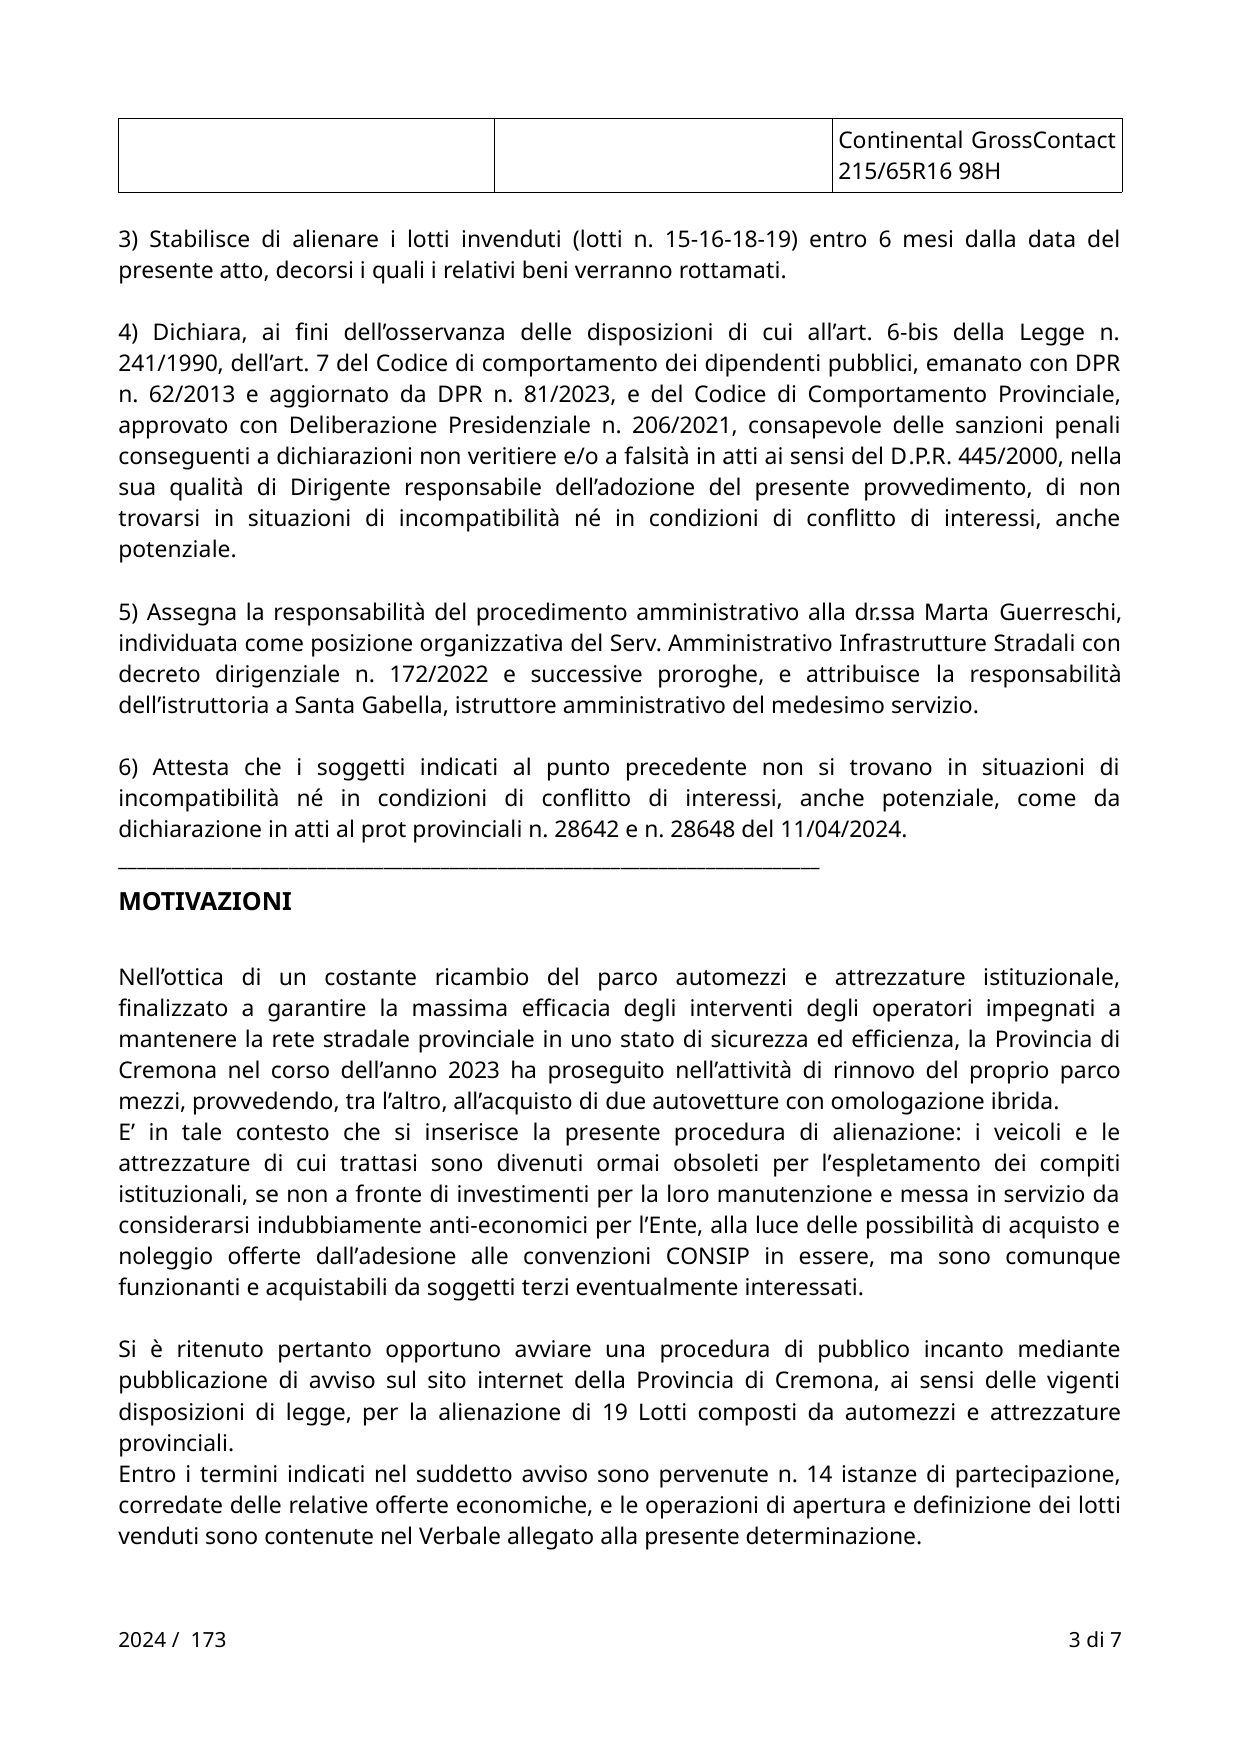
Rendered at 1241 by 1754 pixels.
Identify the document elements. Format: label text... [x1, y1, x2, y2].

list 4) Dichiara, ai fini dell’osservanza delle disposizioni di cui all’art. 6-bis della Legge n. 241/1990, dell’art. 7 del Codice di comportamento dei dipendenti pubblici, emanato con DPR n. 62/2013 e aggiornato da DPR n. 81/2023, e del Codice di Comportamento Provinciale, approvato con Deliberazione Presidenziale n. 206/2021, consapevole delle sanzioni penali conseguenti a dichiarazioni non veritiere e/o a falsità in atti ai sensi del D.P.R. 445/2000, nella sua qualità di Dirigente responsabile dell’adozione del presente provvedimento, di non trovarsi in situazioni di incompatibilità né in condizioni di conflitto di interessi, anche potenziale. [118, 316, 1122, 564]
text Si è ritenuto pertanto opportuno avviare una procedura di pubblico incanto mediante pubblicazione di avviso sul sito internet della Provincia di Cremona, ai sensi delle vigenti disposizioni di legge, per la alienazione di 19 Lotti composti da automezzi e attrezzature provinciali. [118, 1333, 1122, 1457]
subtitle MOTIVAZIONI [118, 884, 1122, 918]
text Entro i termini indicati nel suddetto avviso sono pervenute n. 14 istanze di partecipazione, corredate delle relative offerte economiche, e le operazioni di apertura e definizione dei lotti venduti sono contenute nel Verbale allegato alla presente determinazione. [118, 1457, 1122, 1551]
table_cell [119, 119, 494, 192]
list 3) Stabilisce di alienare i lotti invenduti (lotti n. 15-16-18-19) entro 6 mesi dalla data del presente atto, decorsi i quali i relativi beni verranno rottamati. [118, 223, 1122, 285]
text 6) Attesta che i soggetti indicati al punto precedente non si trovano in situazioni di incompatibilità né in condizioni di conflitto di interessi, anche potenziale, come da dichiarazione in atti al prot provinciali n. 28642 e n. 28648 del 11/04/2024. [118, 751, 1122, 844]
list __________________________________________________________________________ [118, 844, 1122, 872]
table_cell Continental GrossContact 215/65R16 98H [833, 119, 1122, 192]
text E’ in tale contesto che si inserisce la presente procedura di alienazione: i veicoli e le attrezzature di cui trattasi sono divenuti ormai obsoleti per l’espletamento dei compiti istituzionali, se non a fronte di investimenti per la loro manutenzione e messa in servizio da considerarsi indubbiamente anti-economici per l’Ente, alla luce delle possibilità di acquisto e noleggio offerte dall’adesione alle convenzioni CONSIP in essere, ma sono comunque funzionanti e acquistabili da soggetti terzi eventualmente interessati. [118, 1116, 1122, 1302]
table_cell [495, 119, 832, 192]
text 5) Assegna la responsabilità del procedimento amministrativo alla dr.ssa Marta Guerreschi, individuata come posizione organizzativa del Serv. Amministrativo Infrastrutture Stradali con decreto dirigenziale n. 172/2022 e successive proroghe, e attribuisce la responsabilità dell’istruttoria a Santa Gabella, istruttore amministrativo del medesimo servizio. [118, 595, 1122, 719]
text Nell’ottica di un costante ricambio del parco automezzi e attrezzature istituzionale, finalizzato a garantire la massima efficacia degli interventi degli operatori impegnati a mantenere la rete stradale provinciale in uno stato di sicurezza ed efficienza, la Provincia di Cremona nel corso dell’anno 2023 ha proseguito nell’attività di rinnovo del proprio parco mezzi, provvedendo, tra l’altro, all’acquisto di due autovetture con omologazione ibrida. [118, 961, 1122, 1116]
